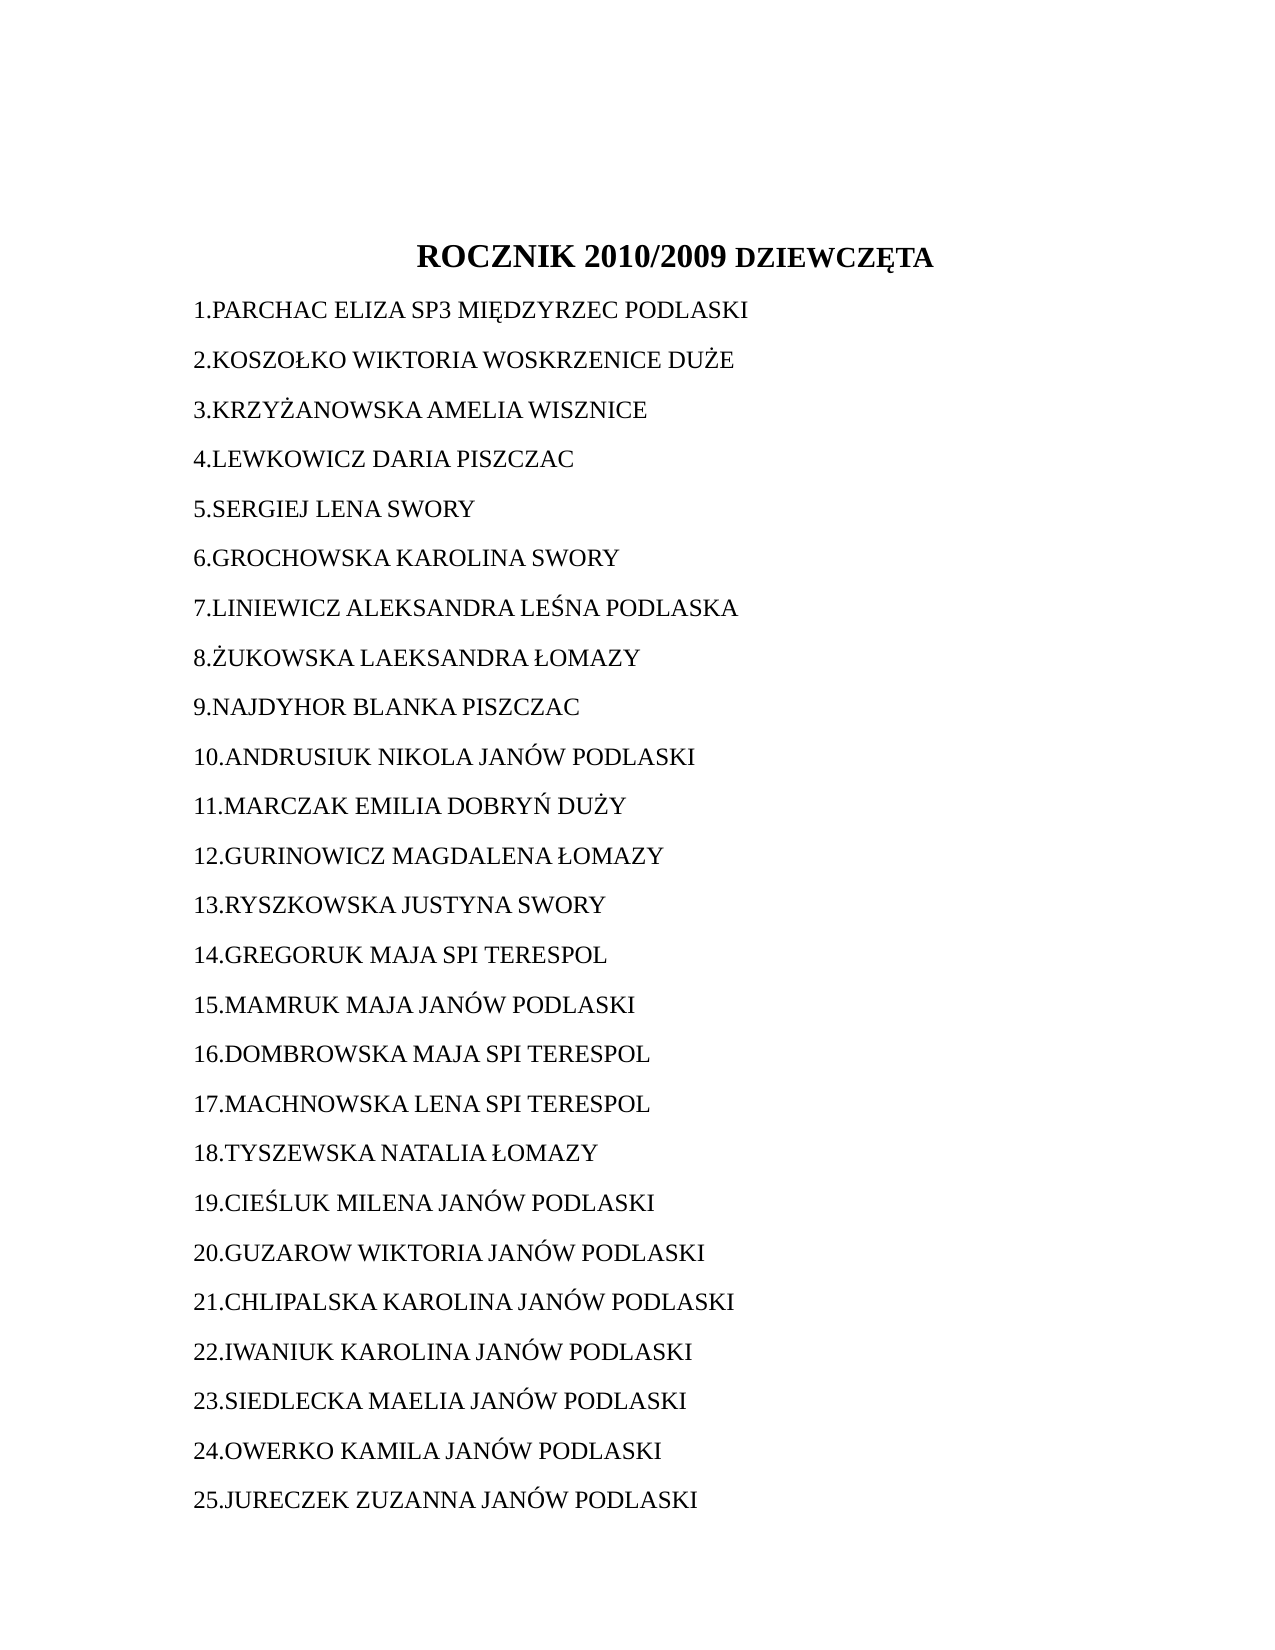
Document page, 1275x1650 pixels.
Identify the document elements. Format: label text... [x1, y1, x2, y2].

list GUZAROW WIKTORIA JANÓW PODLASKI [193, 1238, 1157, 1266]
list PARCHAC ELIZA SP3 MIĘDZYRZEC PODLASKI [193, 296, 1157, 324]
list SIEDLECKA MAELIA JANÓW PODLASKI [193, 1386, 1157, 1415]
list ROCZNIK 2010/2009 DZIEWCZĘTA [193, 236, 1157, 275]
list IWANIUK KAROLINA JANÓW PODLASKI [193, 1337, 1157, 1366]
list SERGIEJ LENA SWORY [193, 494, 1157, 523]
list JURECZEK ZUZANNA JANÓW PODLASKI [193, 1486, 1157, 1514]
list KRZYŻANOWSKA AMELIA WISZNICE [193, 395, 1157, 423]
list TYSZEWSKA NATALIA ŁOMAZY [193, 1138, 1157, 1167]
list NAJDYHOR BLANKA PISZCZAC [193, 692, 1157, 721]
list CHLIPALSKA KAROLINA JANÓW PODLASKI [193, 1287, 1157, 1316]
list GREGORUK MAJA SPI TERESPOL [193, 940, 1157, 969]
list OWERKO KAMILA JANÓW PODLASKI [193, 1436, 1157, 1465]
list LEWKOWICZ DARIA PISZCZAC [193, 444, 1157, 473]
list LINIEWICZ ALEKSANDRA LEŚNA PODLASKA [193, 593, 1157, 622]
list GURINOWICZ MAGDALENA ŁOMAZY [193, 841, 1157, 870]
list MAMRUK MAJA JANÓW PODLASKI [193, 990, 1157, 1018]
list RYSZKOWSKA JUSTYNA SWORY [193, 891, 1157, 919]
list MACHNOWSKA LENA SPI TERESPOL [193, 1089, 1157, 1118]
list KOSZOŁKO WIKTORIA WOSKRZENICE DUŻE [193, 345, 1157, 374]
list DOMBROWSKA MAJA SPI TERESPOL [193, 1039, 1157, 1068]
list GROCHOWSKA KAROLINA SWORY [193, 543, 1157, 572]
list ANDRUSIUK NIKOLA JANÓW PODLASKI [193, 742, 1157, 771]
list MARCZAK EMILIA DOBRYŃ DUŻY [193, 791, 1157, 820]
list ŻUKOWSKA LAEKSANDRA ŁOMAZY [193, 643, 1157, 671]
list CIEŚLUK MILENA JANÓW PODLASKI [193, 1188, 1157, 1217]
